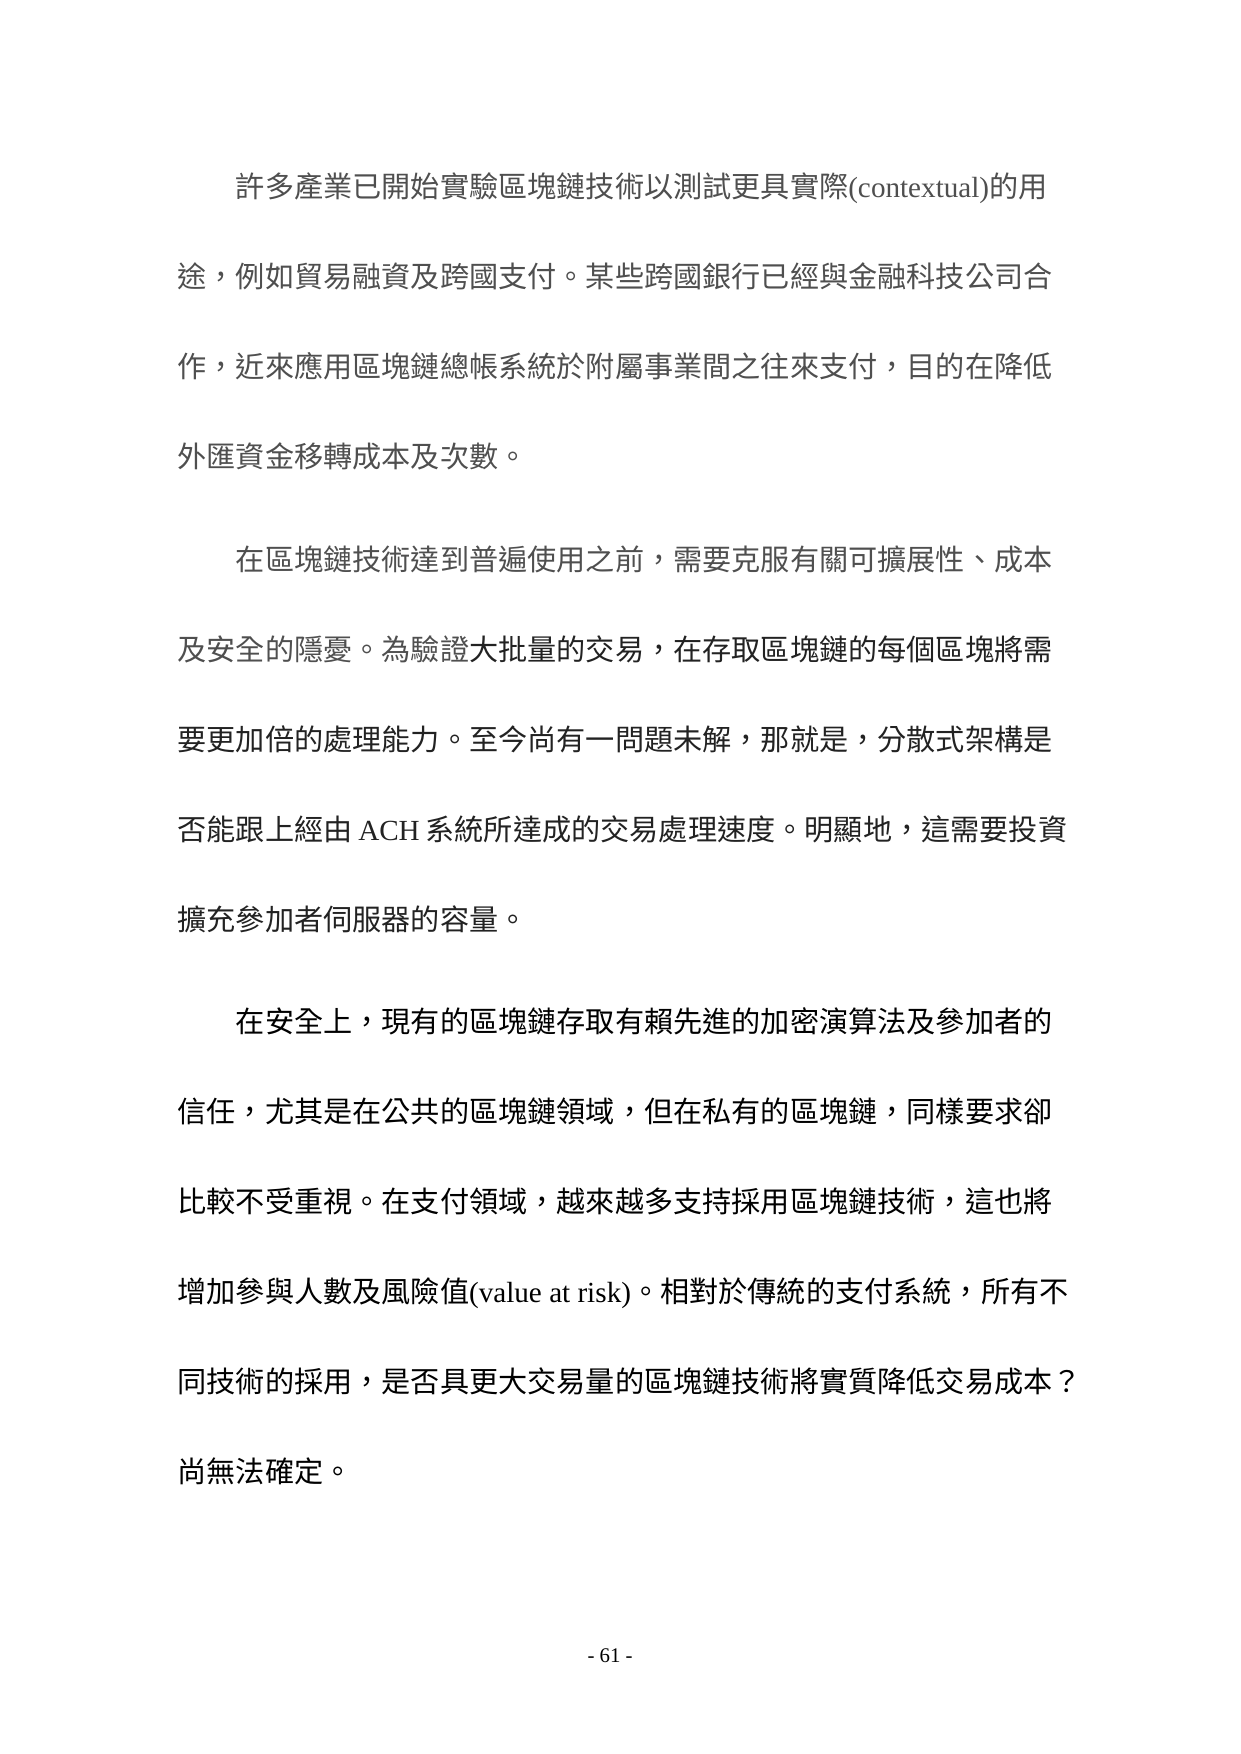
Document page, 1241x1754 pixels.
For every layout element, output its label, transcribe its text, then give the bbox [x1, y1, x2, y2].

subtitle 在安全上，現有的區塊鏈存取有賴先進的加密演算法及參加者的信任，尤其是在公共的區塊鏈領域，但在私有的區塊鏈，同樣要求卻比較不受重視。在支付領域，越來越多支持採用區塊鏈技術，這也將增加參與人數及風險值(value at risk)。相對於傳統的支付系統，所有不同技術的採用，是否具更大交易量的區塊鏈技術將實質降低交易成本？尚無法確定。 [177, 982, 1069, 1507]
subtitle 許多產業已開始實驗區塊鏈技術以測試更具實際(contextual)的用途，例如貿易融資及跨國支付。某些跨國銀行已經與金融科技公司合作，近來應用區塊鏈總帳系統於附屬事業間之往來支付，目的在降低外匯資金移轉成本及次數。 [177, 148, 1069, 493]
subtitle 在區塊鏈技術達到普遍使用之前，需要克服有關可擴展性、成本及安全的隱憂。為驗證大批量的交易，在存取區塊鏈的每個區塊將需要更加倍的處理能力。至今尚有一問題未解，那就是，分散式架構是否能跟上經由ACH系統所達成的交易處理速度。明顯地，這需要投資擴充參加者伺服器的容量。 [177, 520, 1069, 955]
